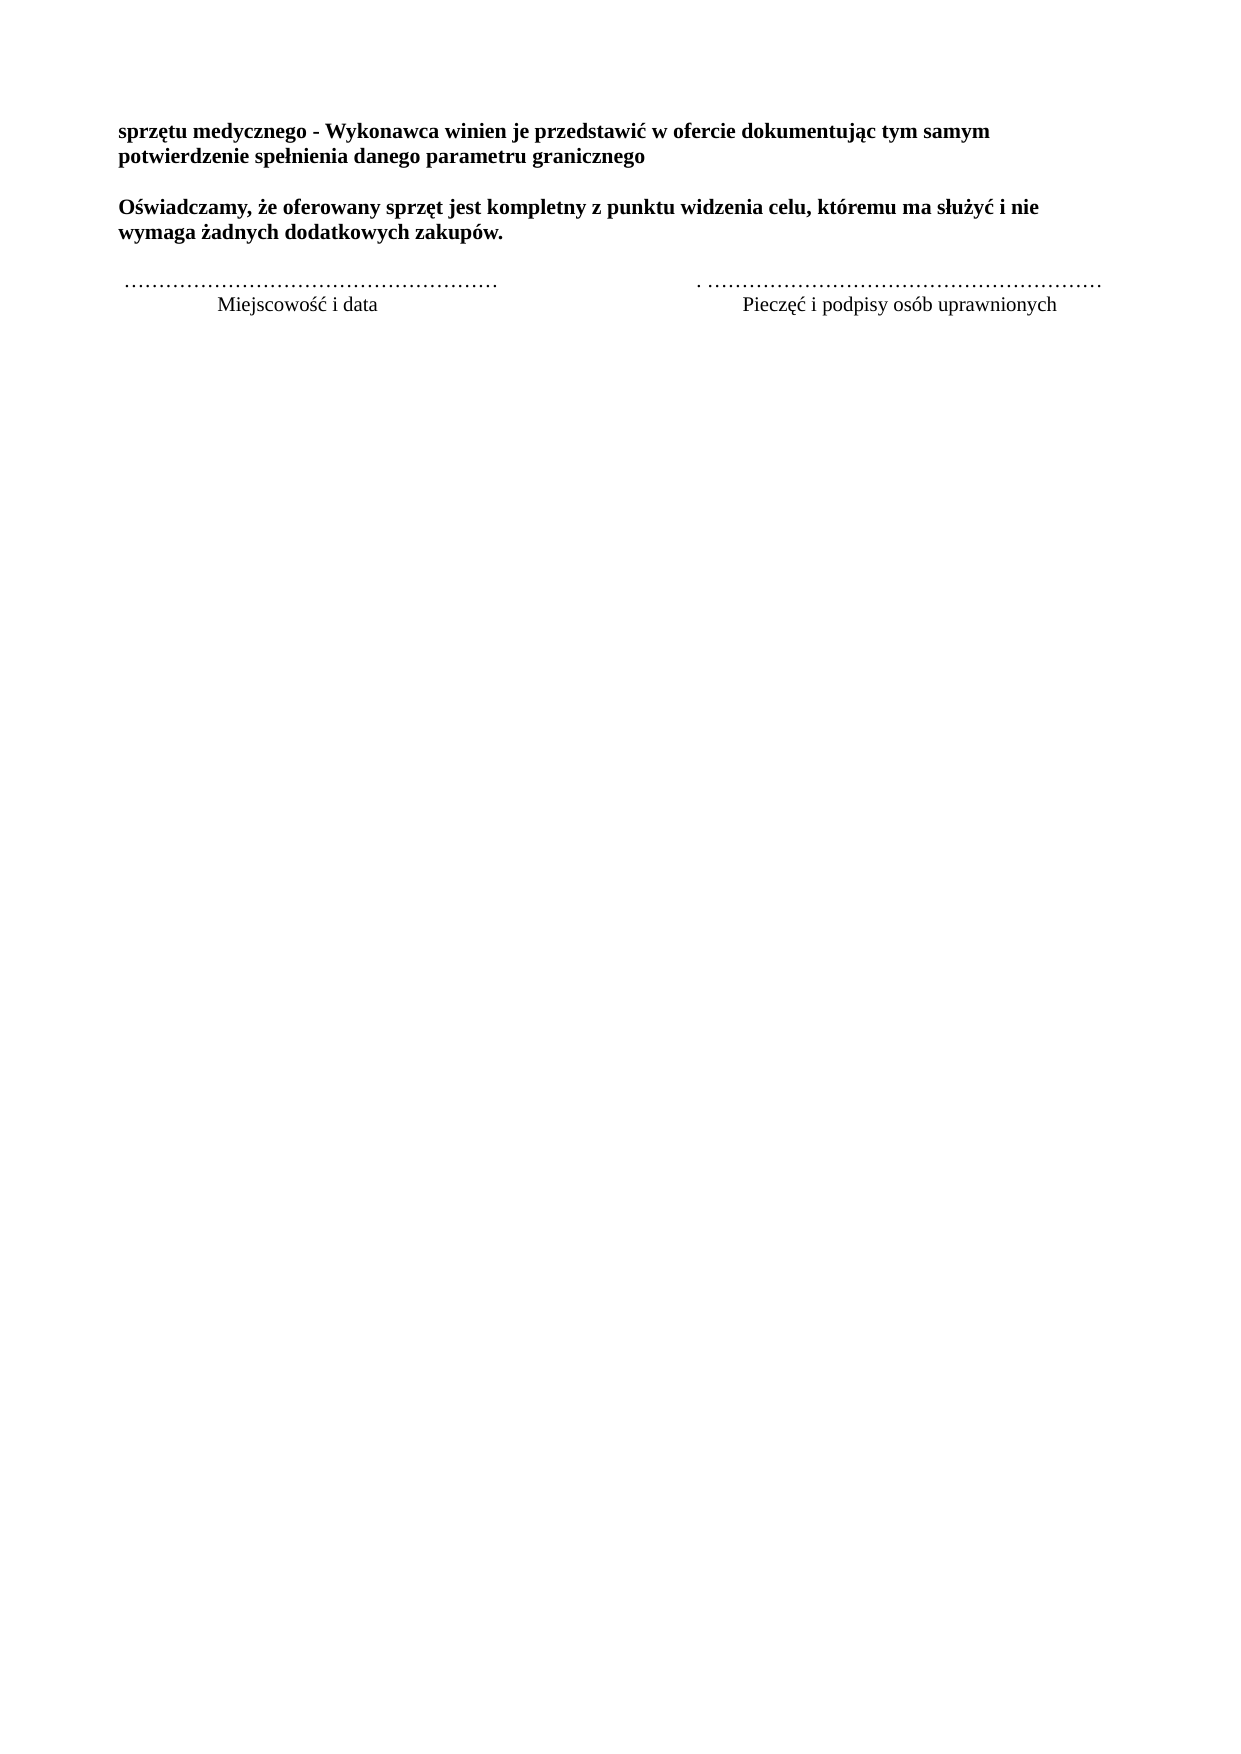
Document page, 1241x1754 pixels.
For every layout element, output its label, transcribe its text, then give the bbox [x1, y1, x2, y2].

text ……………………………………………… . ………………………………………………… [118, 268, 1122, 292]
text Oświadczamy, że oferowany sprzęt jest kompletny z punktu widzenia celu, któremu ma służyć i nie wymaga żadnych dodatkowych zakupów. [118, 194, 1122, 244]
text Miejscowość i data Pieczęć i podpisy osób uprawnionych [118, 292, 1122, 316]
text sprzętu medycznego - Wykonawca winien je przedstawić w ofercie dokumentując tym samym potwierdzenie spełnienia danego parametru granicznego [118, 118, 1122, 168]
